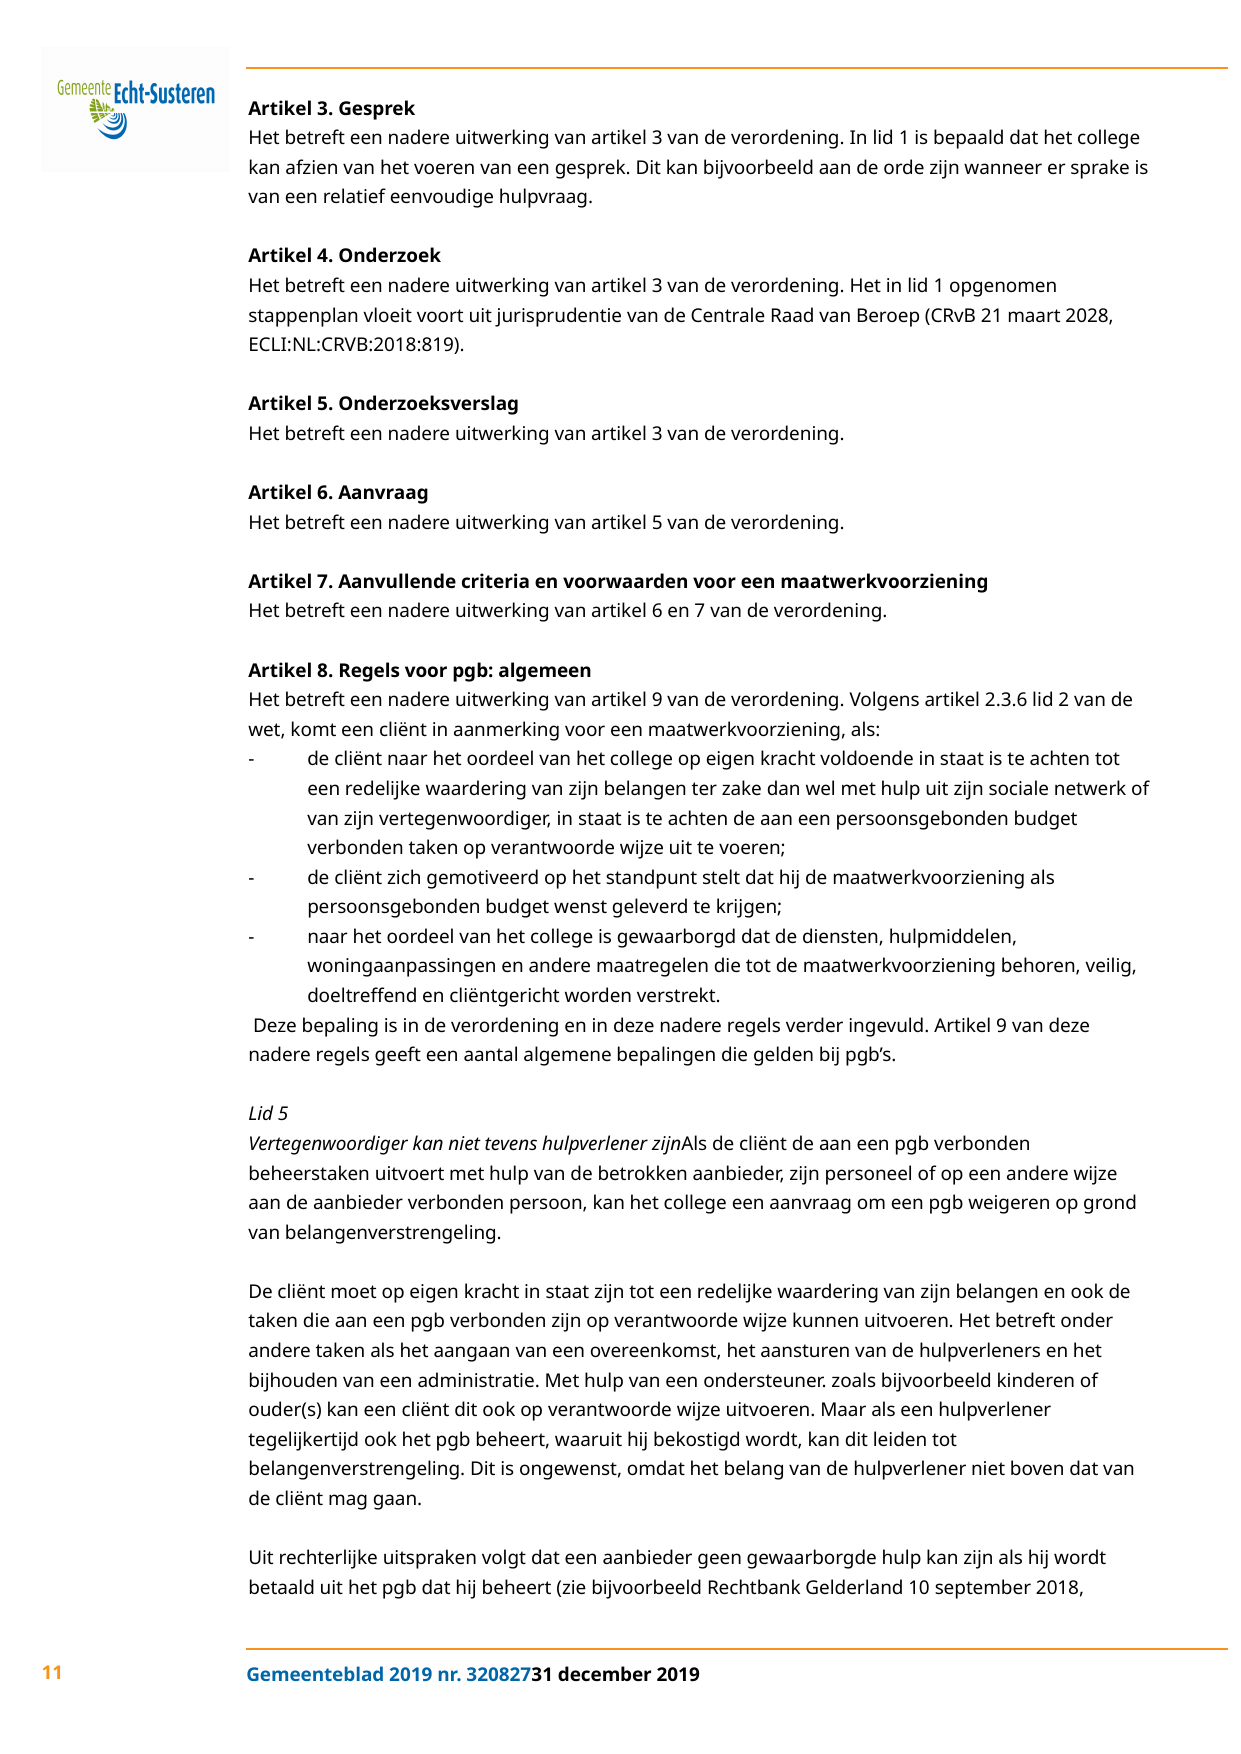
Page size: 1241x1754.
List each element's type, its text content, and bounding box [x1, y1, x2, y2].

text Het betreft een nadere uitwerking van artikel 3 van de verordening. [248, 420, 1152, 446]
text Artikel 3. Gesprek [248, 95, 1152, 121]
text Lid 5 [248, 1101, 1152, 1126]
text Het betreft een nadere uitwerking van artikel 3 van de verordening. In lid 1 is bepaald dat het college kan afzien van het voeren van een gesprek. Dit kan bijvoorbeeld aan de orde zijn wanneer er sprake is van een relatief eenvoudige hulpvraag. [248, 124, 1152, 209]
text Het betreft een nadere uitwerking van artikel 5 van de verordening. [248, 509, 1152, 535]
text Het betreft een nadere uitwerking van artikel 6 en 7 van de verordening. [248, 598, 1152, 623]
picture [41, 47, 231, 172]
text Deze bepaling is in de verordening en in deze nadere regels verder ingevuld. Artikel 9 van deze nadere regels geeft een aantal algemene bepalingen die gelden bij pgb’s. [248, 1012, 1152, 1067]
text Artikel 5. Onderzoeksverslag [248, 391, 1152, 416]
text De cliënt moet op eigen kracht in staat zijn tot een redelijke waardering van zijn belangen en ook de taken die aan een pgb verbonden zijn op verantwoorde wijze kunnen uitvoeren. Het betreft onder andere taken als het aangaan van een overeenkomst, het aansturen van de hulpverleners en het bijhouden van een administratie. Met hulp van een ondersteuner. zoals bijvoorbeeld kinderen of ouder(s) kan een cliënt dit ook op verantwoorde wijze uitvoeren. Maar als een hulpverlener tegelijkertijd ook het pgb beheert, waaruit hij bekostigd wordt, kan dit leiden tot belangenverstrengeling. Dit is ongewenst, omdat het belang van de hulpverlener niet boven dat van de cliënt mag gaan. [248, 1278, 1152, 1511]
text Het betreft een nadere uitwerking van artikel 9 van de verordening. Volgens artikel 2.3.6 lid 2 van de wet, komt een cliënt in aanmerking voor een maatwerkvoorziening, als: [248, 686, 1152, 742]
text Uit rechterlijke uitspraken volgt dat een aanbieder geen gewaarborgde hulp kan zijn als hij wordt betaald uit het pgb dat hij beheert (zie bijvoorbeeld Rechtbank Gelderland 10 september 2018, [248, 1544, 1152, 1600]
text Artikel 4. Onderzoek [248, 243, 1152, 268]
list de cliënt naar het oordeel van het college op eigen kracht voldoende in staat is te achten tot een redelijke waardering van zijn belangen ter zake dan wel met hulp uit zijn sociale netwerk of van zijn vertegenwoordiger, in staat is te achten de aan een persoonsgebonden budget verbonden taken op verantwoorde wijze uit te voeren; [248, 746, 1152, 860]
text Artikel 8. Regels voor pgb: algemeen [248, 657, 1152, 683]
text Artikel 7. Aanvullende criteria en voorwaarden voor een maatwerkvoorziening [248, 568, 1152, 594]
text Vertegenwoordiger kan niet tevens hulpverlener zijnAls de cliënt de aan een pgb verbonden beheerstaken uitvoert met hulp van de betrokken aanbieder, zijn personeel of op een andere wijze aan de aanbieder verbonden persoon, kan het college een aanvraag om een pgb weigeren op grond van belangenverstrengeling. [248, 1130, 1152, 1245]
text Het betreft een nadere uitwerking van artikel 3 van de verordening. Het in lid 1 opgenomen stappenplan vloeit voort uit jurisprudentie van de Centrale Raad van Beroep (CRvB 21 maart 2028, ECLI:NL:CRVB:2018:819). [248, 272, 1152, 357]
text Artikel 6. Aanvraag [248, 479, 1152, 505]
list de cliënt zich gemotiveerd op het standpunt stelt dat hij de maatwerkvoorziening als persoonsgebonden budget wenst geleverd te krijgen; [248, 864, 1152, 919]
list naar het oordeel van het college is gewaarborgd dat de diensten, hulpmiddelen, woningaanpassingen en andere maatregelen die tot de maatwerkvoorziening behoren, veilig, doeltreffend en cliëntgericht worden verstrekt. [248, 923, 1152, 1008]
